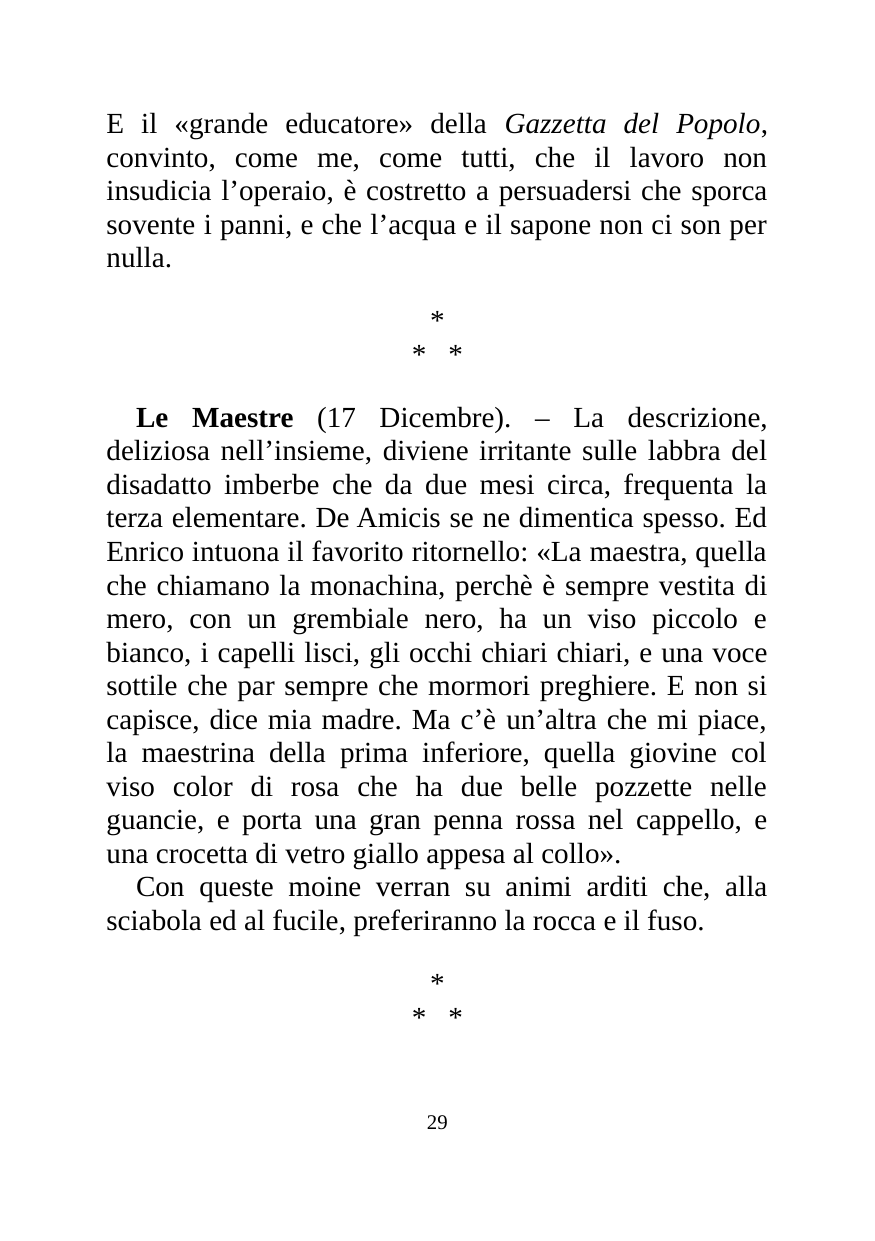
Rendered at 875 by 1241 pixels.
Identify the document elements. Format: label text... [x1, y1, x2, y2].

text Le Maestre (17 Dicembre). – La descrizione, deliziosa nell’insieme, diviene irritante sulle labbra del disadatto imberbe che da due mesi circa, frequenta la terza elementare. De Amicis se ne dimentica spesso. Ed Enrico intuona il favorito ritornello: «La maestra, quella che chiamano la monachina, perchè è sempre vestita di mero, con un grembiale nero, ha un viso piccolo e bianco, i capelli lisci, gli occhi chiari chiari, e una voce sottile che par sempre che mormori preghiere. E non si capisce, dice mia madre. Ma c’è un’altra che mi piace, la maestrina della prima inferiore, quella giovine col viso color di rosa che ha due belle pozzette nelle guancie, e porta una gran penna rossa nel cappello, e una crocetta di vetro giallo appesa al collo». [106, 400, 768, 869]
text * * * [106, 966, 768, 1033]
text Con queste moine verran su animi arditi che, alla sciabola ed al fucile, preferiranno la rocca e il fuso. [106, 869, 768, 937]
text E il «grande educatore» della Gazzetta del Popolo, convinto, come me, come tutti, che il lavoro non insudicia l’operaio, è costretto a persuadersi che sporca sovente i panni, e che l’acqua e il sapone non ci son per nulla. [106, 106, 768, 274]
text * * * [106, 303, 768, 371]
